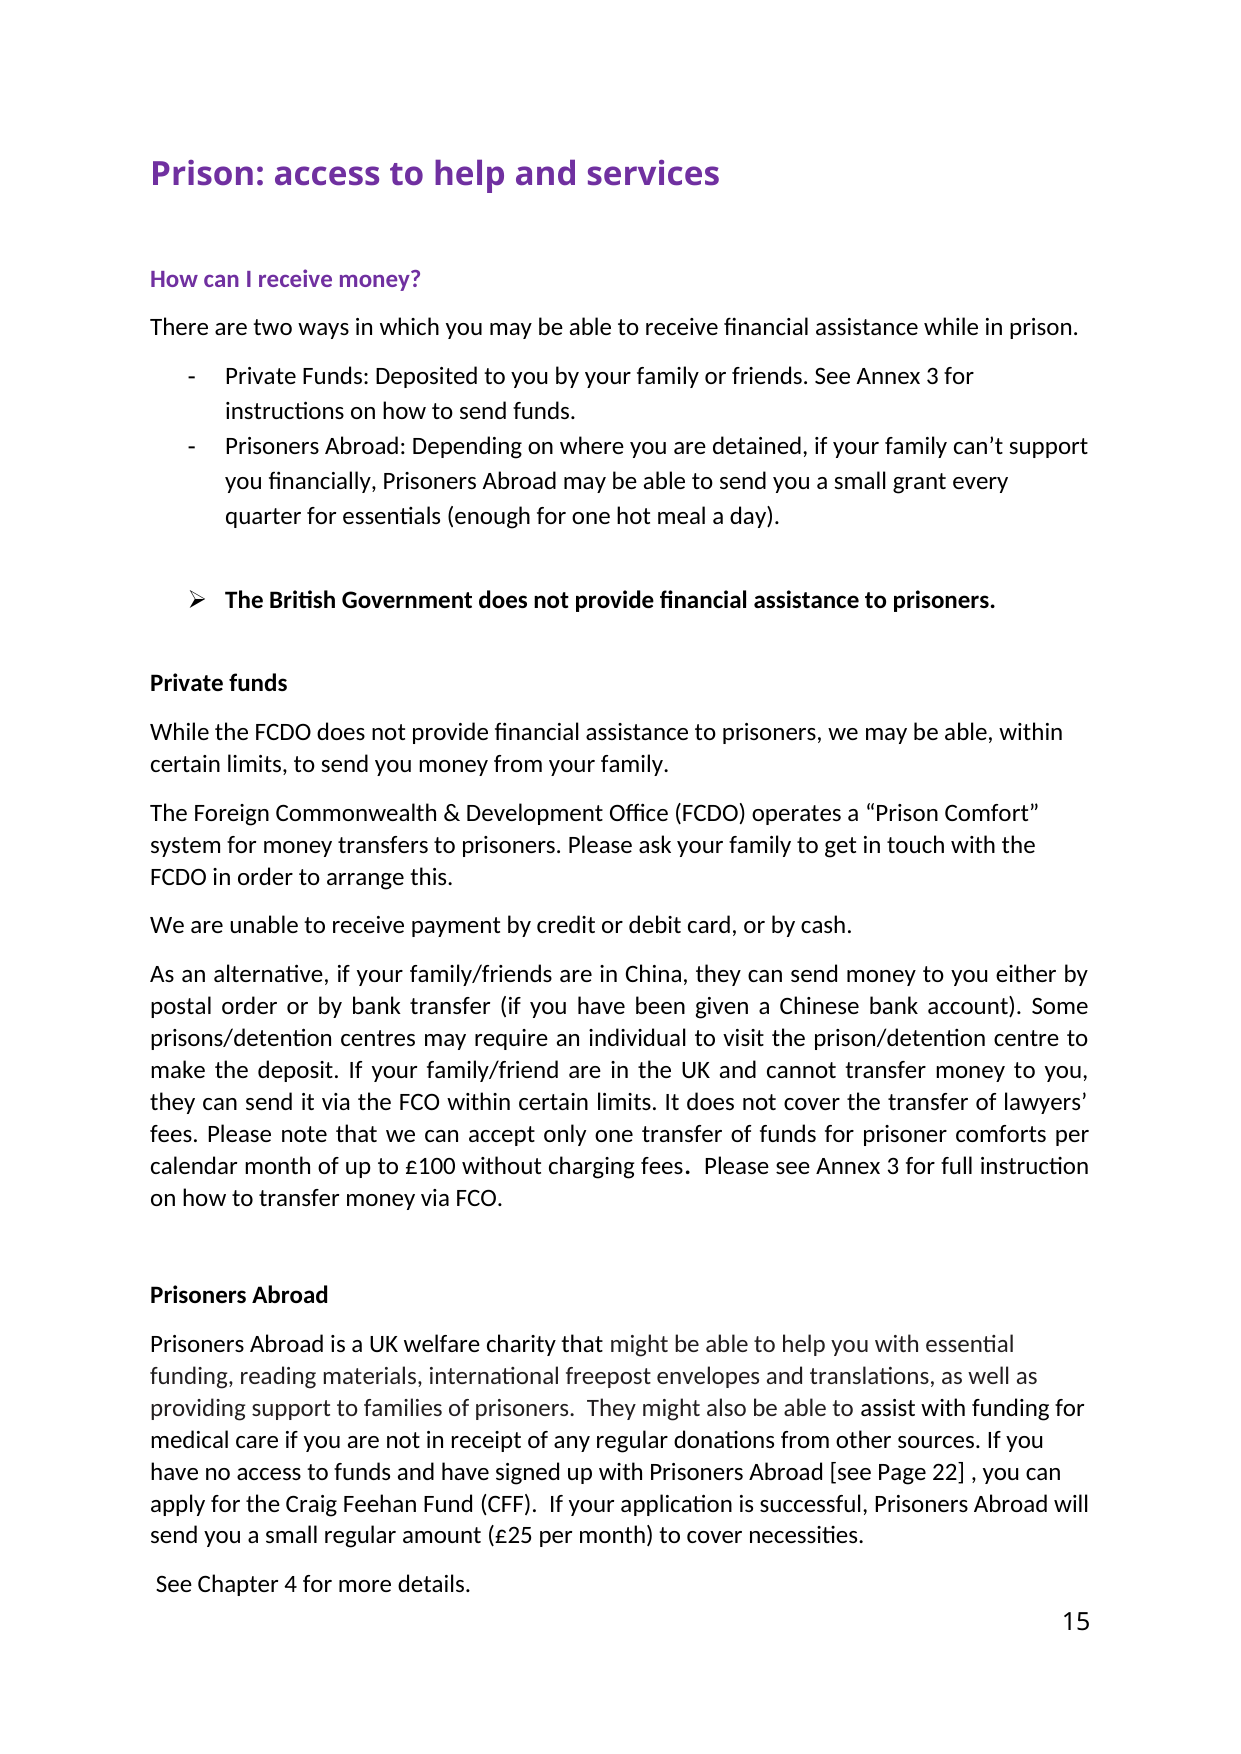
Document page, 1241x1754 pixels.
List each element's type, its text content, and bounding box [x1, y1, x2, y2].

text Prisoners Abroad [150, 1279, 1090, 1310]
list The British Government does not provide financial assistance to prisoners. [187, 584, 1090, 614]
text Prisoners Abroad is a UK welfare charity that might be able to help you with essential funding, reading materials, international freepost envelopes and translations, as well as providing support to families of prisoners. They might also be able to assist with funding for medical care if you are not in receipt of any regular donations from other sources. If you have no access to funds and have signed up with Prisoners Abroad [see Page 22] , you can apply for the Craig Feehan Fund (CFF). If your application is successful, Prisoners Abroad will send you a small regular amount (£25 per month) to cover necessities. [150, 1328, 1090, 1550]
text While the FCDO does not provide financial assistance to prisoners, we may be able, within certain limits, to send you money from your family. [150, 716, 1090, 779]
text How can I receive money? [150, 263, 1090, 293]
text There are two ways in which you may be able to receive financial assistance while in prison. [150, 312, 1090, 342]
text Prison: access to help and services [150, 150, 1090, 195]
text Private funds [150, 667, 1090, 698]
text As an alternative, if your family/friends are in China, they can send money to you either by postal order or by bank transfer (if you have been given a Chinese bank account). Some prisons/detention centres may require an individual to visit the prison/detention centre to make the deposit. If your family/friend are in the UK and cannot transfer money to you, they can send it via the FCO within certain limits. It does not cover the transfer of lawyers’ fees. Please note that we can accept only one transfer of funds for prisoner comforts per calendar month of up to £100 without charging fees. Please see Annex 3 for full instruction on how to transfer money via FCO. [150, 958, 1090, 1212]
text The Foreign Commonwealth & Development Office (FCDO) operates a “Prison Comfort” system for money transfers to prisoners. Please ask your family to get in touch with the FCDO in order to arrange this. [150, 797, 1090, 891]
list Private Funds: Deposited to you by your family or friends. See Annex 3 for instructions on how to send funds. [187, 360, 1090, 426]
text See Chapter 4 for more details. [150, 1568, 1090, 1599]
text We are unable to receive payment by credit or debit card, or by cash. [150, 909, 1090, 940]
list Prisoners Abroad: Depending on where you are detained, if your family can’t support you financially, Prisoners Abroad may be able to send you a small grant every quarter for essentials (enough for one hot meal a day). [187, 430, 1090, 531]
